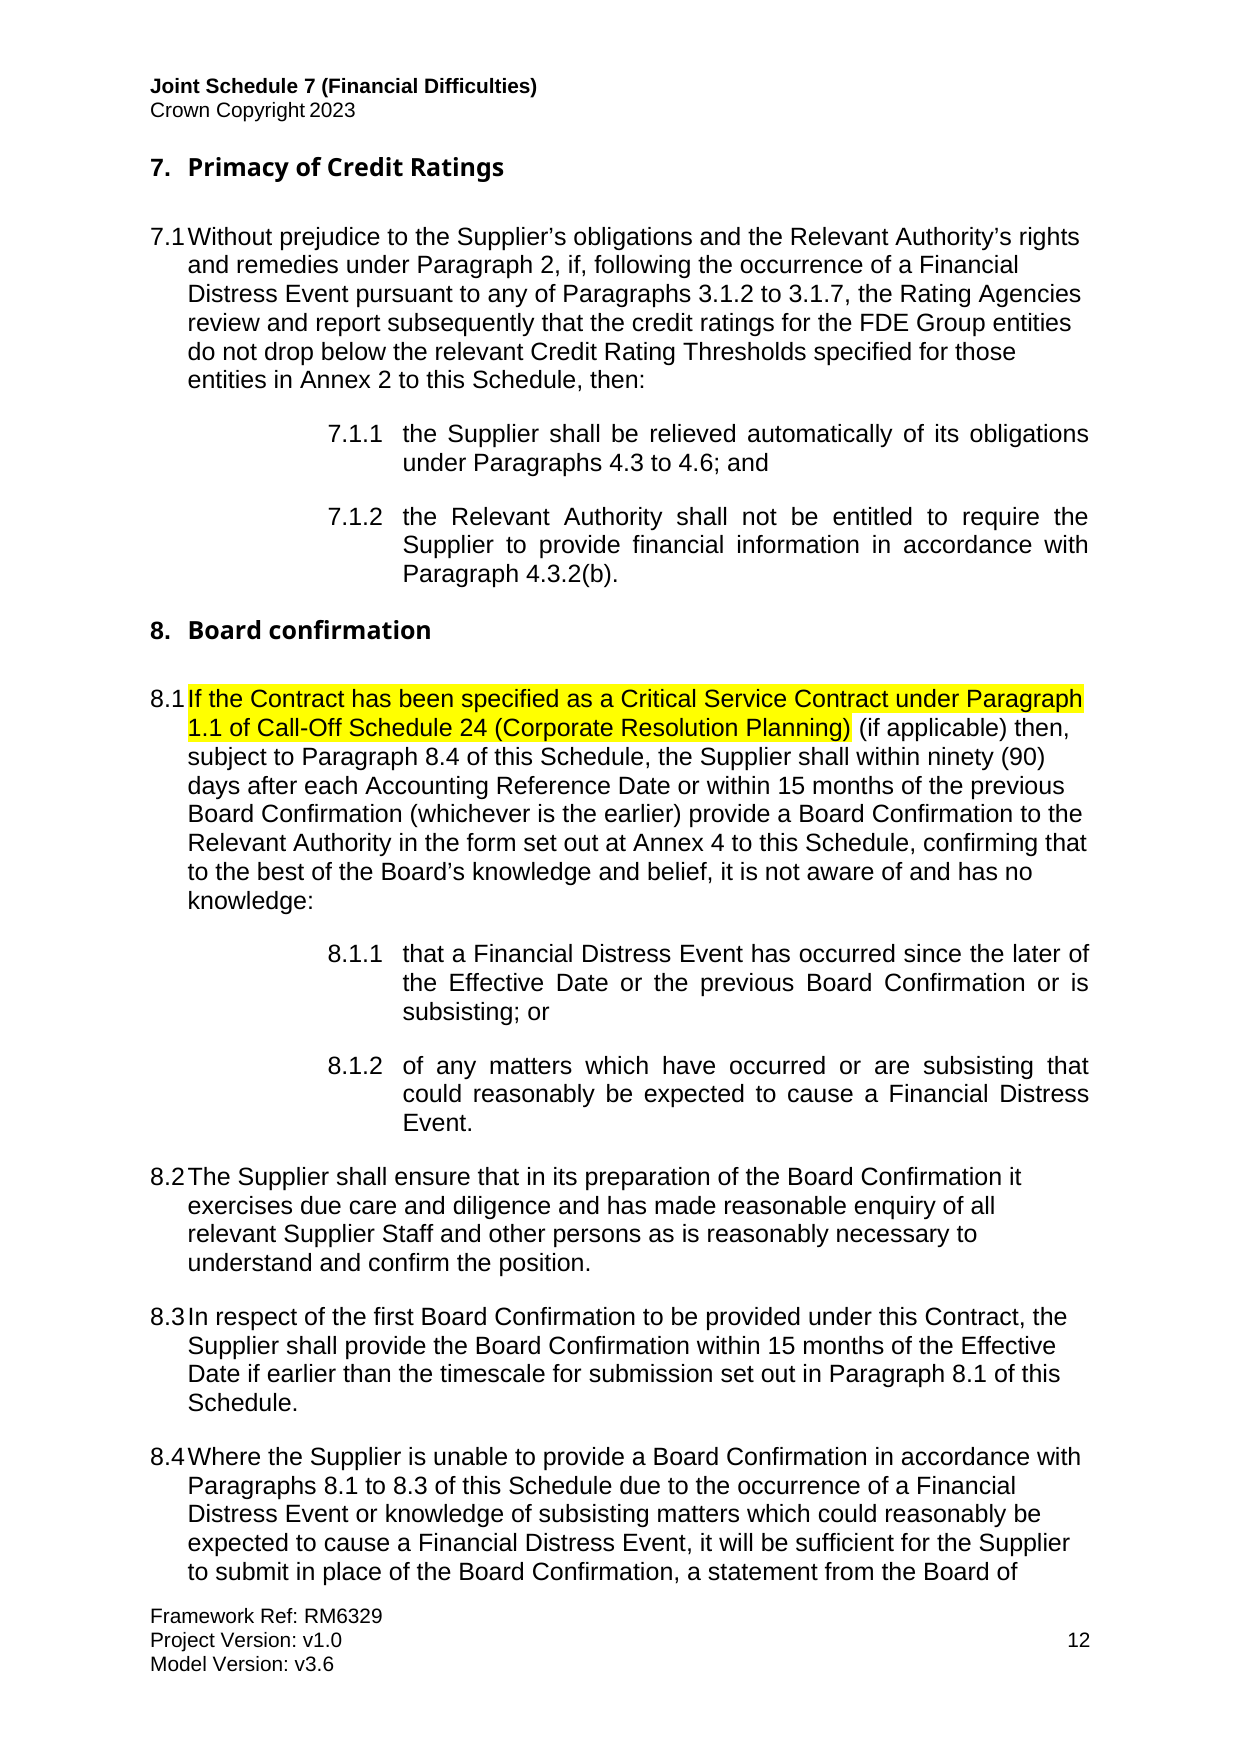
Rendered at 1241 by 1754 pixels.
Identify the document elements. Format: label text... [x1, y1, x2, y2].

list In respect of the first Board Confirmation to be provided under this Contract, the Supplier shall provide the Board Confirmation within 15 months of the Effective Date if earlier than the timescale for submission set out in Paragraph 8.1 of this Schedule. [150, 1302, 1090, 1417]
list If the Contract has been specified as a Critical Service Contract under Paragraph 1.1 of Call-Off Schedule 24 (Corporate Resolution Planning) (if applicable) then, subject to Paragraph 8.4 of this Schedule, the Supplier shall within ninety (90) days after each Accounting Reference Date or within 15 months of the previous Board Confirmation (whichever is the earlier) provide a Board Confirmation to the Relevant Authority in the form set out at Annex 4 to this Schedule, confirming that to the best of the Board’s knowledge and belief, it is not aware of and has no knowledge: [150, 684, 1090, 914]
list Primacy of Credit Ratings [150, 150, 1090, 184]
list of any matters which have occurred or are subsisting that could reasonably be expected to cause a Financial Distress Event. [327, 1051, 1090, 1137]
list that a Financial Distress Event has occurred since the later of the Effective Date or the previous Board Confirmation or is subsisting; or [327, 939, 1090, 1026]
list Without prejudice to the Supplier’s obligations and the Relevant Authority’s rights and remedies under Paragraph 2, if, following the occurrence of a Financial Distress Event pursuant to any of Paragraphs 3.1.2 to 3.1.7, the Rating Agencies review and report subsequently that the credit ratings for the FDE Group entities do not drop below the relevant Credit Rating Thresholds specified for those entities in Annex 2 to this Schedule, then: [150, 222, 1090, 394]
list the Relevant Authority shall not be entitled to require the Supplier to provide financial information in accordance with Paragraph 4.3.2(b). [327, 502, 1090, 588]
list The Supplier shall ensure that in its preparation of the Board Confirmation it exercises due care and diligence and has made reasonable enquiry of all relevant Supplier Staff and other persons as is reasonably necessary to understand and confirm the position. [150, 1162, 1090, 1277]
list Where the Supplier is unable to provide a Board Confirmation in accordance with Paragraphs 8.1 to 8.3 of this Schedule due to the occurrence of a Financial Distress Event or knowledge of subsisting matters which could reasonably be expected to cause a Financial Distress Event, it will be sufficient for the Supplier to submit in place of the Board Confirmation, a statement from the Board of [150, 1442, 1090, 1586]
list Board confirmation [150, 613, 1090, 647]
list the Supplier shall be relieved automatically of its obligations under Paragraphs 4.3 to 4.6; and [327, 419, 1090, 477]
